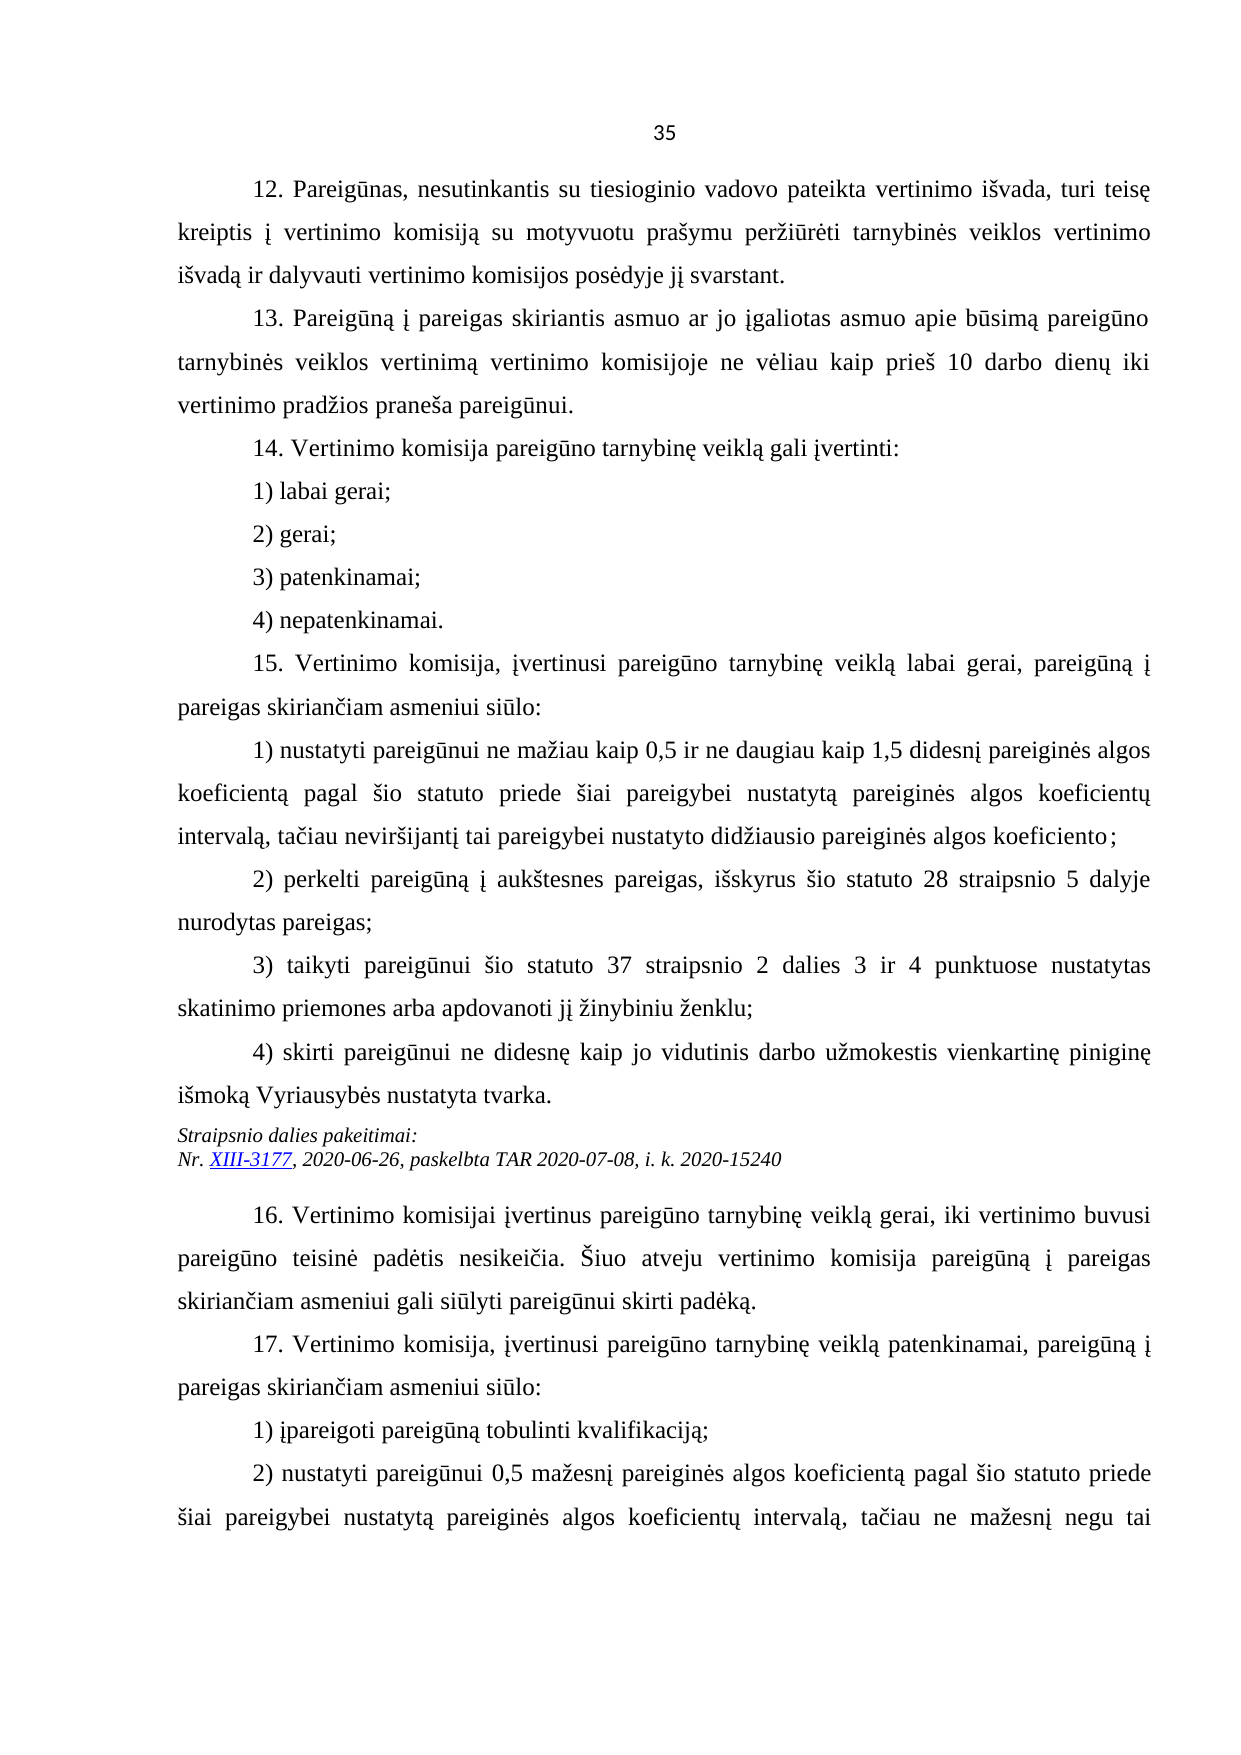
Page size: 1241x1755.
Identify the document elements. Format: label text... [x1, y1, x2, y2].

text 1) įpareigoti pareigūną tobulinti kvalifikaciją; [177, 1415, 1152, 1444]
text 2) gerai; [177, 519, 1152, 548]
text 4) skirti pareigūnui ne didesnę kaip jo vidutinis darbo užmokestis vienkartinę piniginę išmoką Vyriausybės nustatyta tvarka. [177, 1037, 1152, 1108]
text 4) nepatenkinamai. [177, 605, 1152, 634]
text 14. Vertinimo komisija pareigūno tarnybinę veiklą gali įvertinti: [177, 433, 1152, 462]
text 15. Vertinimo komisija, įvertinusi pareigūno tarnybinę veiklą labai gerai, pareigūną į pareigas skiriančiam asmeniui siūlo: [177, 648, 1152, 720]
text 3) patenkinamai; [177, 562, 1152, 591]
text 17. Vertinimo komisija, įvertinusi pareigūno tarnybinę veiklą patenkinamai, pareigūną į pareigas skiriančiam asmeniui siūlo: [177, 1329, 1152, 1401]
text 2) nustatyti pareigūnui 0,5 mažesnį pareiginės algos koeficientą pagal šio statuto priede šiai pareigybei nustatytą pareiginės algos koeficientų intervalą, tačiau ne mažesnį negu tai [177, 1458, 1152, 1530]
text 1) labai gerai; [177, 476, 1152, 505]
text 12. Pareigūnas, nesutinkantis su tiesioginio vadovo pateikta vertinimo išvada, turi teisę kreiptis į vertinimo komisiją su motyvuotu prašymu peržiūrėti tarnybinės veiklos vertinimo išvadą ir dalyvauti vertinimo komisijos posėdyje jį svarstant. [177, 174, 1152, 289]
text 1) nustatyti pareigūnui ne mažiau kaip 0,5 ir ne daugiau kaip 1,5 didesnį pareiginės algos koeficientą pagal šio statuto priede šiai pareigybei nustatytą pareiginės algos koeficientų intervalą, tačiau neviršijantį tai pareigybei nustatyto didžiausio pareiginės algos koeficiento; [177, 735, 1152, 850]
text 16. Vertinimo komisijai įvertinus pareigūno tarnybinę veiklą gerai, iki vertinimo buvusi pareigūno teisinė padėtis nesikeičia. Šiuo atveju vertinimo komisija pareigūną į pareigas skiriančiam asmeniui gali siūlyti pareigūnui skirti padėką. [177, 1200, 1152, 1315]
text 3) taikyti pareigūnui šio statuto 37 straipsnio 2 dalies 3 ir 4 punktuose nustatytas skatinimo priemones arba apdovanoti jį žinybiniu ženklu; [177, 950, 1152, 1022]
text Nr. XIII-3177, 2020-06-26, paskelbta TAR 2020-07-08, i. k. 2020-15240 [177, 1147, 1152, 1171]
text 13. Pareigūną į pareigas skiriantis asmuo ar jo įgaliotas asmuo apie būsimą pareigūno tarnybinės veiklos vertinimą vertinimo komisijoje ne vėliau kaip prieš 10 darbo dienų iki vertinimo pradžios praneša pareigūnui. [177, 303, 1152, 418]
text Straipsnio dalies pakeitimai: [177, 1123, 1152, 1147]
text 2) perkelti pareigūną į aukštesnes pareigas, išskyrus šio statuto 28 straipsnio 5 dalyje nurodytas pareigas; [177, 864, 1152, 936]
